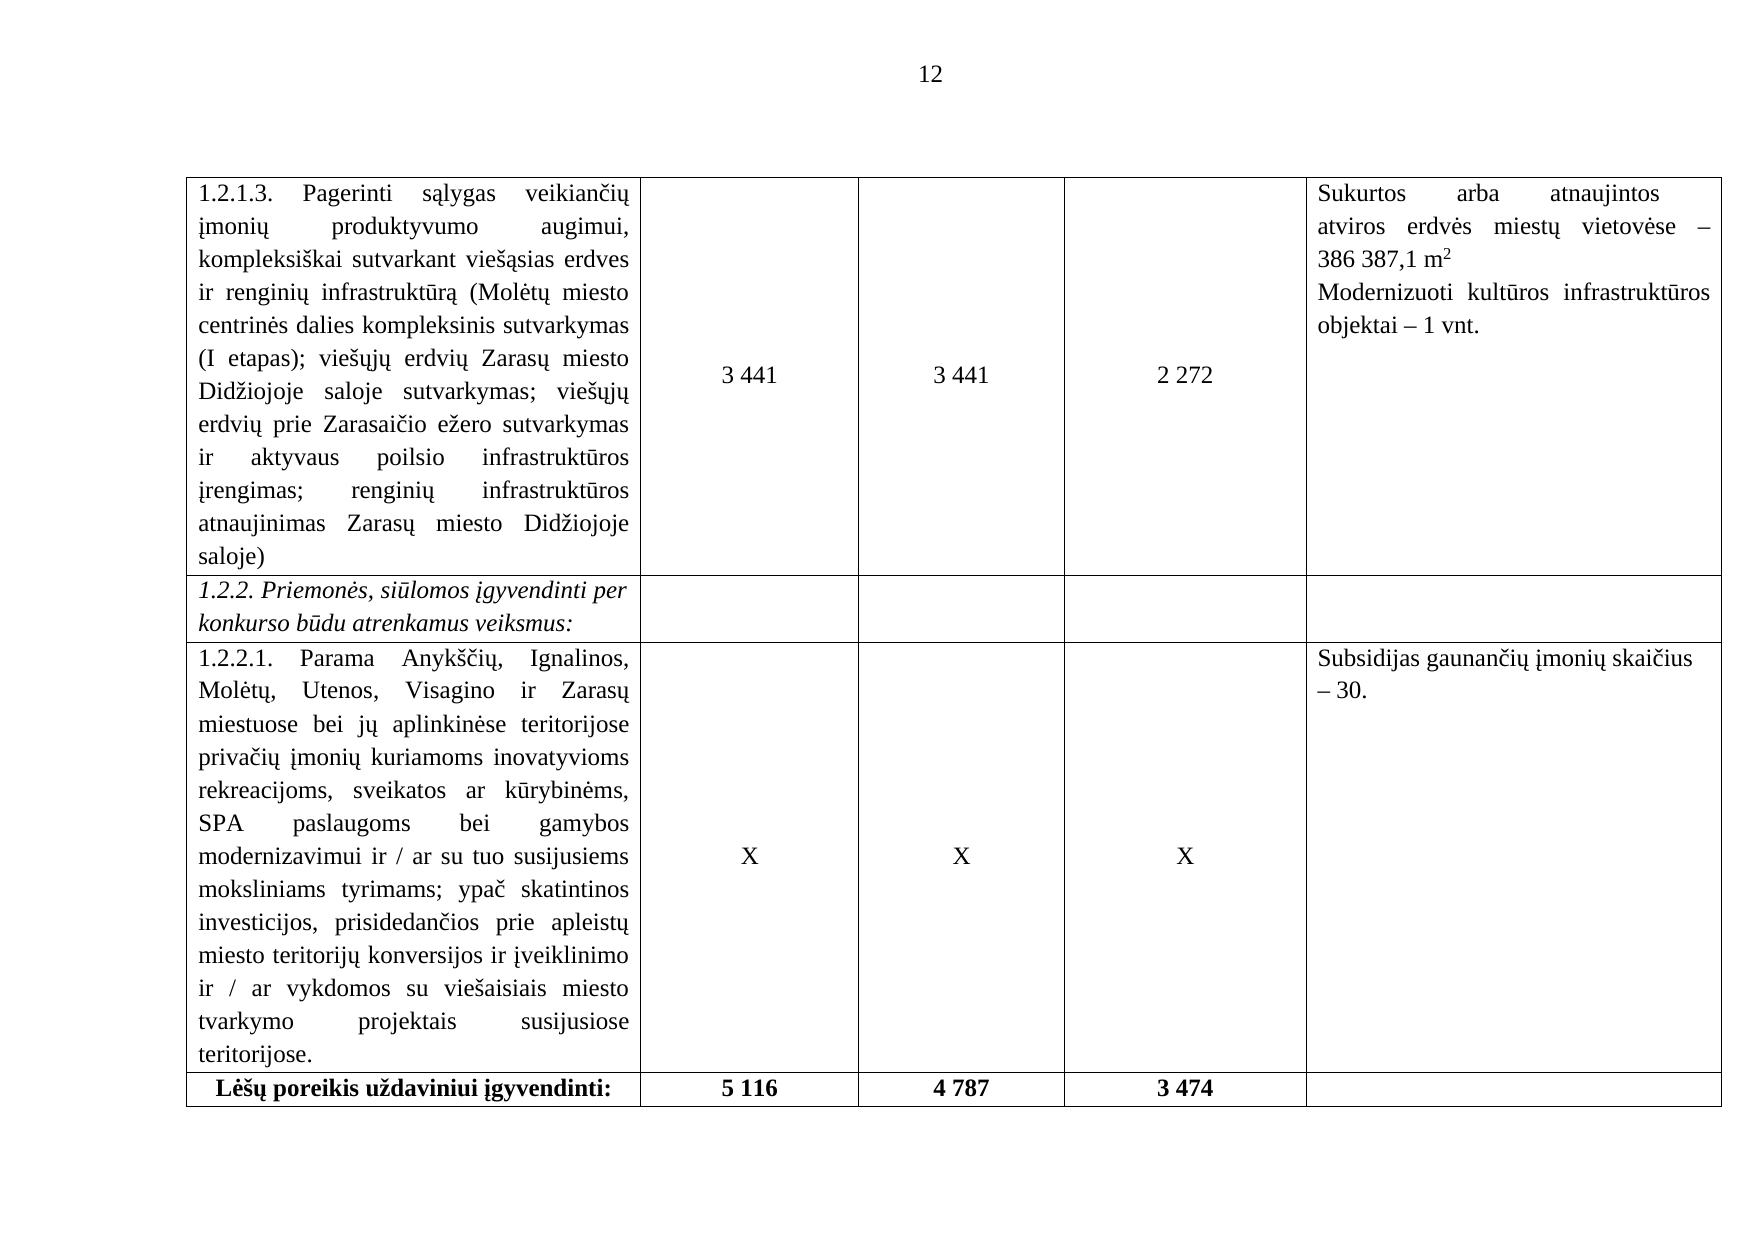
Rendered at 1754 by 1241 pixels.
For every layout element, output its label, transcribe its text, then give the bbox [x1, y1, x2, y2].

table_cell 1.2.1.3. Pagerinti sąlygas veikiančių įmonių produktyvumo augimui, kompleksiškai sutvarkant viešąsias erdves ir renginių infrastruktūrą (Molėtų miesto centrinės dalies kompleksinis sutvarkymas (I etapas); viešųjų erdvių Zarasų miesto Didžiojoje saloje sutvarkymas; viešųjų erdvių prie Zarasaičio ežero sutvarkymas ir aktyvaus poilsio infrastruktūros įrengimas; renginių infrastruktūros atnaujinimas Zarasų miesto Didžiojoje saloje) [187, 178, 640, 574]
table_cell 3 474 [1065, 1073, 1306, 1106]
table_cell X [641, 643, 858, 1072]
table_cell 4 787 [859, 1073, 1064, 1106]
table_cell [641, 576, 858, 642]
table_cell [1722, 1072, 1754, 1106]
table_cell [859, 576, 1064, 642]
table_cell 1.2.2.1. Parama Anykščių, Ignalinos, Molėtų, Utenos, Visagino ir Zarasų miestuose bei jų aplinkinėse teritorijose privačių įmonių kuriamoms inovatyvioms rekreacijoms, sveikatos ar kūrybinėms, SPA paslaugoms bei gamybos modernizavimui ir / ar su tuo susijusiems moksliniams tyrimams; ypač skatintinos investicijos, prisidedančios prie apleistų miesto teritorijų konversijos ir įveiklinimo ir / ar vykdomos su viešaisiais miesto tvarkymo projektais susijusiose teritorijose. [187, 643, 640, 1072]
table_cell 3 441 [859, 178, 1064, 574]
table_cell X [1065, 643, 1306, 1072]
table_cell [1065, 576, 1306, 642]
table_cell 1.2.2. Priemonės, siūlomos įgyvendinti per konkurso būdu atrenkamus veiksmus: [187, 576, 640, 642]
table_cell [1722, 575, 1754, 642]
table_cell [1307, 1073, 1721, 1106]
table_cell X [859, 643, 1064, 1072]
table_cell [1722, 642, 1754, 1072]
table_cell 5 116 [641, 1073, 858, 1106]
table_cell [1722, 177, 1754, 574]
table_cell [1307, 576, 1721, 642]
table_cell Sukurtos arba atnaujintos atviros erdvės miestų vietovėse – 386 387,1 m2 Modernizuoti kultūros infrastruktūros objektai – 1 vnt. [1307, 178, 1721, 574]
table_cell Subsidijas gaunančių įmonių skaičius – 30. [1307, 643, 1721, 1072]
table_cell 2 272 [1065, 178, 1306, 574]
table_cell Lėšų poreikis uždaviniui įgyvendinti: [187, 1073, 640, 1106]
table_cell 3 441 [641, 178, 858, 574]
